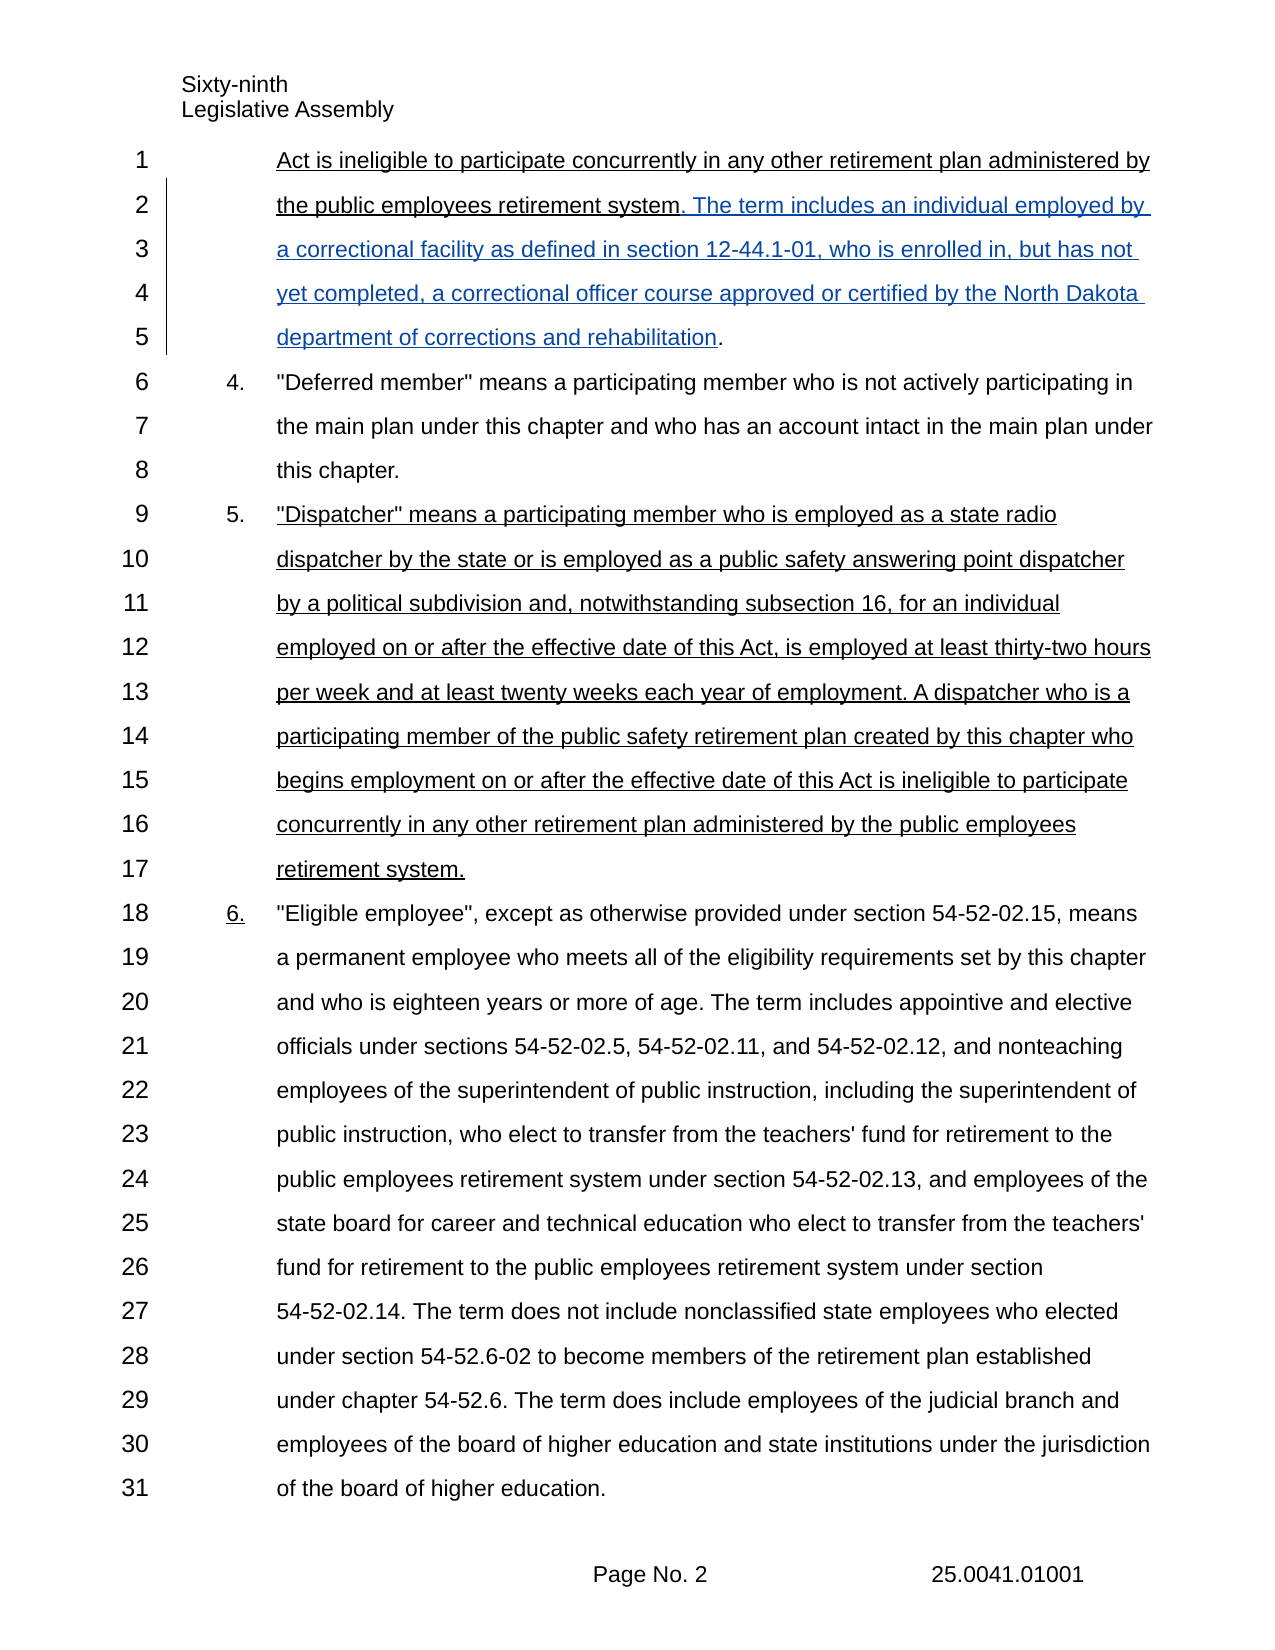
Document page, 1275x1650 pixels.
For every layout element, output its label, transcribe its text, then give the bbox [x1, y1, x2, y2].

text 6. "Eligible employee", except as otherwise provided under section 54‑52‑02.15, means a permanent employee who meets all of the eligibility requirements set by this chapter and who is eighteen years or more of age. The term includes appointive and elective officials under sections 54‑52‑02.5, 54‑52‑02.11, and 54‑52‑02.12, and nonteaching employees of the superintendent of public instruction, including the superintendent of public instruction, who elect to transfer from the teachers' fund for retirement to the public employees retirement system under section 54‑52‑02.13, and employees of the state board for career and technical education who elect to transfer from the teachers' fund for retirement to the public employees retirement system under section 54‑52‑02.14. The term does not include nonclassified state employees who elected under section 54‑52.6‑02 to become members of the retirement plan established under chapter 54‑52.6. The term does include employees of the judicial branch and employees of the board of higher education and state institutions under the jurisdiction of the board of higher education. [181, 886, 1154, 1506]
text 4. "Deferred member" means a participating member who is not actively participating in the main plan under this chapter and who has an account intact in the main plan under this chapter. [181, 355, 1154, 487]
text 5. "Dispatcher" means a participating member who is employed as a state radio dispatcher by the state or is employed as a public safety answering point dispatcher by a political subdivision and, notwithstanding subsection 16, for an individual employed on or after the effective date of this Act, is employed at least thirty-two hours per week and at least twenty weeks each year of employment. A dispatcher who is a participating member of the public safety retirement plan created by this chapter who begins employment on or after the effective date of this Act is ineligible to participate concurrently in any other retirement plan administered by the public employees retirement system. [181, 487, 1154, 886]
text 3. "Correctional officer" means a participating member who is employed as a correctional officer by a governmental unit and, notwithstanding subsection 16, for an individual employed on or after the effective date of this Act, is employed at least thirty-two hours per week and at least twenty weeks each year of employment. A correctional officer who is a participating member of the public safety retirement plan created by this chapter who begins employment on or after the effective date of this Act is ineligible to participate concurrently in any other retirement plan administered by the public employees retirement system. The term includes an individual employed by a correctional facility as defined in section 12‑44.1‑01, who is enrolled in, but has not yet completed, a correctional officer course approved or certified by the North Dakota department of corrections and rehabilitation. [181, 133, 1154, 355]
